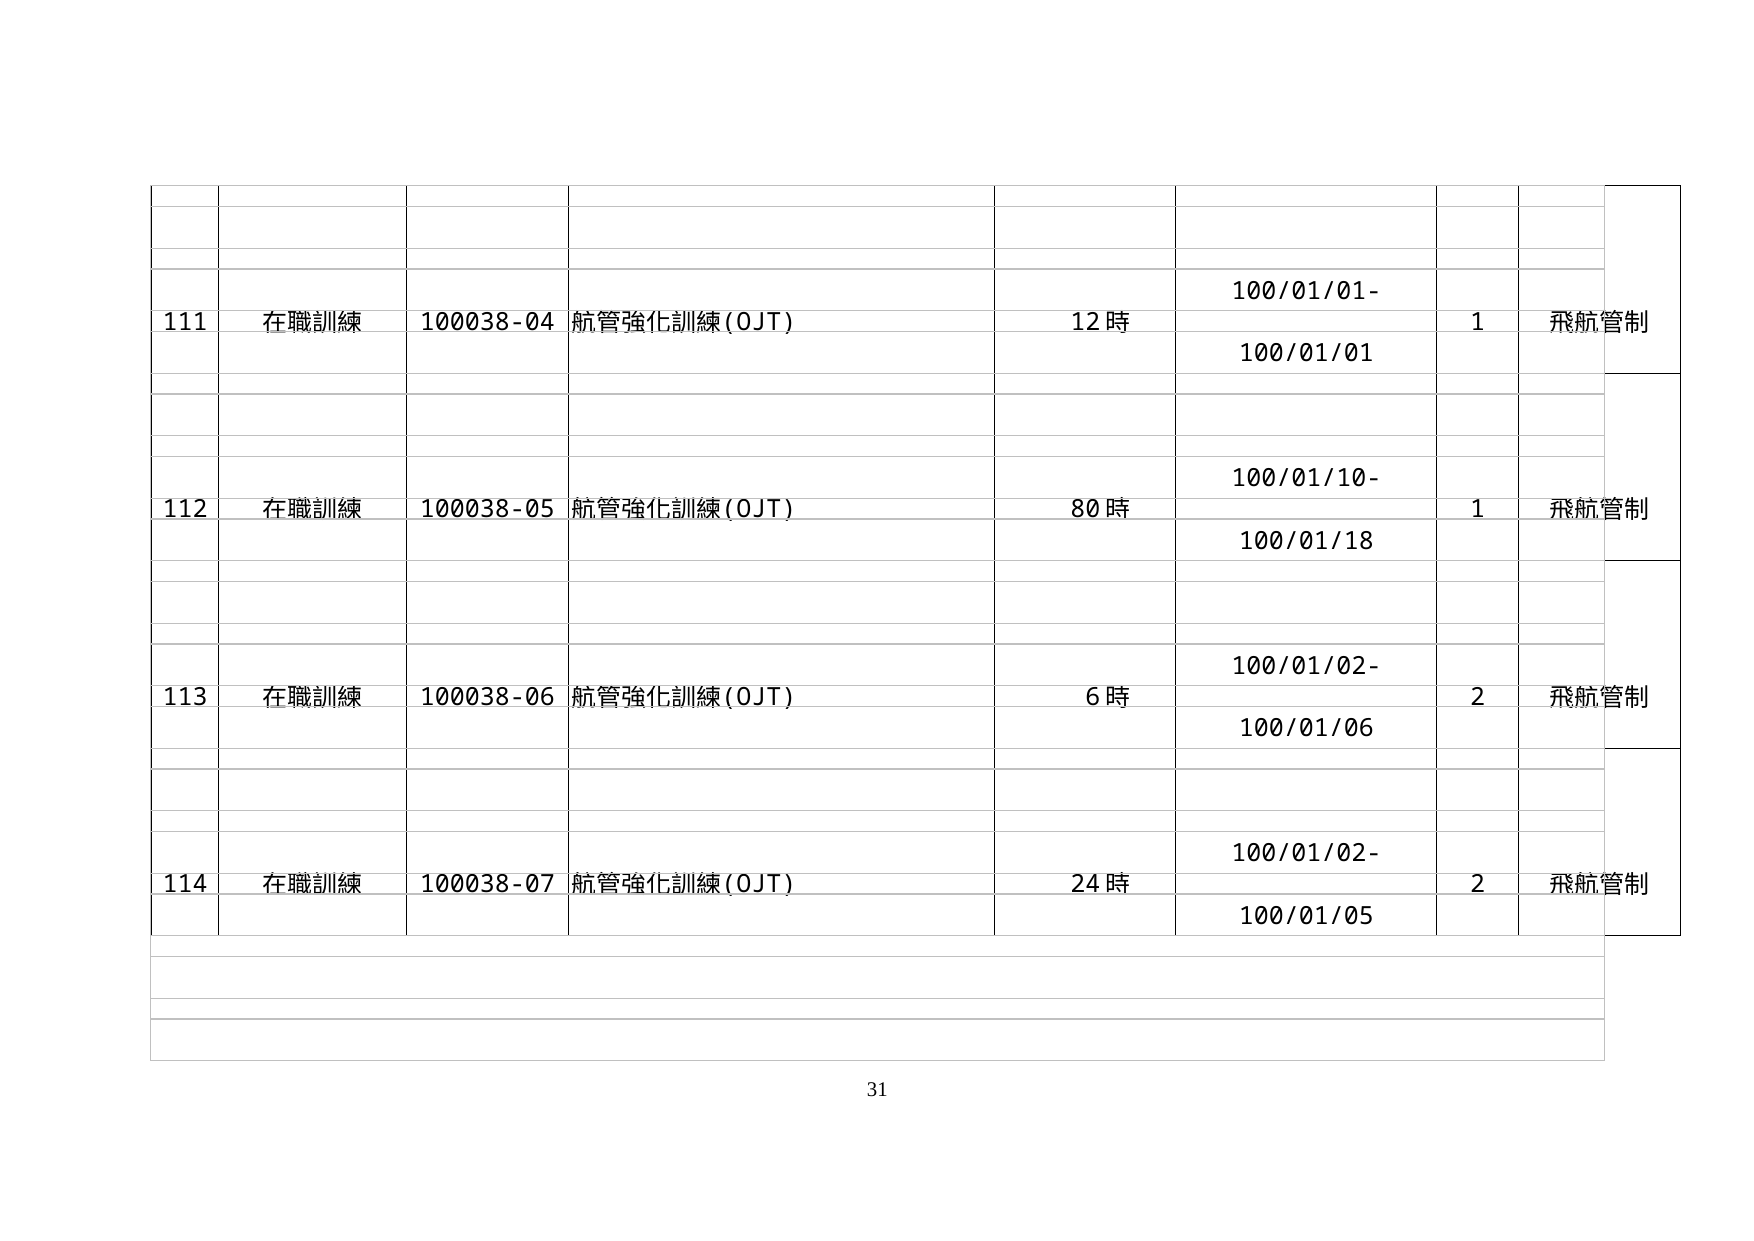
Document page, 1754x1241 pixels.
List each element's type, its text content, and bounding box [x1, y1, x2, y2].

table_cell 飛航管制 [1519, 582, 1604, 623]
table_cell 航管強化訓練(OJT) [660, 874, 683, 893]
table_cell [1437, 249, 1518, 268]
table_cell 飛航管制 [1519, 770, 1604, 810]
table_cell 航管強化訓練(OJT) [578, 686, 628, 706]
table_cell 24時 [995, 749, 1175, 768]
table_cell [1176, 749, 1436, 768]
table_cell [152, 186, 218, 206]
table_cell 飛航管制 [1519, 186, 1604, 206]
table_cell 航管強化訓練(OJT) [569, 249, 994, 268]
table_cell [407, 207, 568, 248]
table_cell 航管強化訓練(OJT) [694, 311, 712, 331]
table_cell 80時 [995, 395, 1175, 435]
table_cell 12時 [995, 270, 1175, 310]
table_cell 24時 [995, 874, 1124, 893]
table_cell [152, 249, 218, 268]
table_cell 在職訓練 [355, 686, 406, 706]
table_cell [1437, 895, 1518, 935]
table_cell 6時 [995, 561, 1175, 581]
table_cell 航管強化訓練(OJT) [714, 686, 994, 706]
table_cell [152, 707, 218, 748]
table_cell 在職訓練 [219, 311, 271, 331]
table_cell 飛航管制 [1519, 686, 1579, 706]
table_cell 在職訓練 [306, 874, 324, 893]
table_cell 航管強化訓練(OJT) [569, 207, 994, 248]
table_cell 飛航管制 [1519, 436, 1604, 456]
table_cell 12時 [995, 311, 1124, 331]
table_cell [1176, 207, 1436, 248]
table_cell 12時 [995, 332, 1175, 373]
table_cell 航管強化訓練(OJT) [569, 270, 994, 310]
table_cell [407, 520, 568, 560]
table_cell 飛航管制 [1605, 561, 1680, 748]
table_cell 飛航管制 [1519, 707, 1604, 748]
table_cell 航管強化訓練(OJT) [788, 874, 994, 893]
table_cell 航管強化訓練(OJT) [569, 832, 994, 873]
table_cell 航管強化訓練(OJT) [660, 686, 683, 706]
table_cell 飛航管制 [1581, 686, 1604, 706]
table_cell 航管強化訓練(OJT) [728, 874, 789, 893]
table_cell 航管強化訓練(OJT) [569, 561, 994, 581]
table_cell 100/01/05 [1176, 895, 1436, 935]
table_cell 飛航管制 [1519, 395, 1604, 435]
table_cell 在職訓練 [219, 686, 271, 706]
table_cell [152, 561, 218, 581]
table_cell [152, 770, 218, 810]
table_cell 飛航管制 [1519, 457, 1604, 498]
table_cell 100038-05 [407, 499, 568, 518]
table_cell [1176, 395, 1436, 435]
table_cell 航管強化訓練(OJT) [714, 311, 994, 331]
table_cell 在職訓練 [306, 311, 324, 331]
table_cell [1176, 249, 1436, 268]
table_cell 航管強化訓練(OJT) [624, 874, 637, 893]
table_cell 2 [1437, 686, 1518, 706]
table_cell 在職訓練 [355, 874, 406, 893]
table_cell 24時 [1123, 874, 1175, 893]
table_cell [1437, 207, 1518, 248]
table_cell [407, 249, 568, 268]
table_cell 在職訓練 [219, 436, 406, 456]
table_cell 100/01/06 [1176, 707, 1436, 748]
table_cell 航管強化訓練(OJT) [569, 770, 994, 810]
table_cell 在職訓練 [355, 311, 406, 331]
table_cell 在職訓練 [219, 249, 406, 268]
table_cell [1437, 770, 1518, 810]
table_cell 113 [152, 686, 218, 706]
table_cell [407, 811, 568, 831]
table_cell 航管強化訓練(OJT) [660, 311, 683, 331]
table_cell 航管強化訓練(OJT) [714, 874, 729, 893]
table_cell [152, 749, 218, 768]
table_cell 在職訓練 [219, 624, 406, 643]
table_cell 航管強化訓練(OJT) [578, 874, 628, 893]
table_cell 飛航管制 [1519, 311, 1579, 331]
table_cell [1437, 645, 1518, 685]
table_cell 航管強化訓練(OJT) [694, 499, 712, 518]
table_cell [152, 457, 218, 498]
table_cell [407, 645, 568, 685]
table_cell 在職訓練 [219, 895, 406, 935]
table_cell 112 [152, 499, 218, 518]
table_cell 在職訓練 [324, 686, 333, 706]
table_cell 在職訓練 [324, 311, 333, 331]
table_cell 在職訓練 [219, 770, 406, 810]
table_cell [1437, 270, 1518, 310]
table_cell [152, 270, 218, 310]
table_cell 航管強化訓練(OJT) [788, 499, 994, 518]
table_cell [1176, 874, 1436, 893]
table_cell 100/01/01- [1176, 270, 1436, 310]
table_cell 12時 [995, 249, 1175, 268]
table_cell 航管強化訓練(OJT) [714, 499, 729, 518]
table_cell 飛航管制 [1605, 186, 1680, 373]
table_cell 在職訓練 [219, 457, 406, 498]
table_cell [152, 395, 218, 435]
table_cell 80時 [995, 457, 1175, 498]
table_cell 航管強化訓練(OJT) [578, 499, 628, 518]
table_cell [407, 395, 568, 435]
table_cell 6時 [995, 707, 1175, 748]
table_cell 在職訓練 [219, 645, 406, 685]
table_cell 24時 [995, 811, 1175, 831]
table_cell 6時 [995, 645, 1175, 685]
table_cell [1176, 374, 1436, 393]
table_cell [152, 624, 218, 643]
table_cell 111 [152, 311, 218, 331]
table_cell 114 [152, 874, 218, 893]
table_cell 飛航管制 [1605, 749, 1680, 935]
table_cell [407, 770, 568, 810]
table_cell [1437, 582, 1518, 623]
table_cell 航管強化訓練(OJT) [569, 707, 994, 748]
table_cell 航管強化訓練(OJT) [624, 686, 637, 706]
table_cell 航管強化訓練(OJT) [569, 582, 994, 623]
table_cell 80時 [995, 499, 1124, 518]
table_cell 航管強化訓練(OJT) [569, 436, 994, 456]
table_cell 航管強化訓練(OJT) [694, 686, 712, 706]
table_cell 飛航管制 [1519, 561, 1604, 581]
table_cell [1176, 436, 1436, 456]
table_cell 100/01/02- [1176, 832, 1436, 873]
table_cell 飛航管制 [1581, 874, 1604, 893]
table_cell 100/01/10- [1176, 457, 1436, 498]
table_cell 航管強化訓練(OJT) [638, 874, 653, 893]
table_cell 2 [1437, 874, 1518, 893]
table_cell [1437, 457, 1518, 498]
table_cell [1176, 811, 1436, 831]
table_cell 在職訓練 [324, 499, 333, 518]
table_cell [1437, 520, 1518, 560]
table_cell 航管強化訓練(OJT) [624, 499, 637, 518]
table_cell 航管強化訓練(OJT) [569, 395, 994, 435]
table_cell 在職訓練 [335, 874, 353, 893]
table_cell [1437, 395, 1518, 435]
table_cell [407, 332, 568, 373]
table_cell 航管強化訓練(OJT) [569, 645, 994, 685]
table_cell 在職訓練 [269, 874, 293, 893]
table_cell 在職訓練 [219, 395, 406, 435]
table_cell 飛航管制 [1519, 811, 1604, 831]
table_cell [1437, 811, 1518, 831]
table_cell 飛航管制 [1519, 499, 1579, 518]
table_cell [152, 832, 218, 873]
table_cell 在職訓練 [219, 749, 406, 768]
table_cell 80時 [995, 374, 1175, 393]
table_cell 在職訓練 [269, 311, 293, 331]
table_cell [152, 207, 218, 248]
table_cell [407, 707, 568, 748]
table_cell 飛航管制 [1519, 874, 1579, 893]
table_cell 在職訓練 [269, 686, 293, 706]
table_cell 航管強化訓練(OJT) [569, 457, 994, 498]
table_cell [407, 832, 568, 873]
table_cell 在職訓練 [219, 270, 406, 310]
table_cell 飛航管制 [1519, 749, 1604, 768]
table_cell [1176, 186, 1436, 206]
table_cell 24時 [995, 895, 1175, 935]
table_cell 航管強化訓練(OJT) [634, 311, 653, 331]
table_cell 6時 [995, 686, 1124, 706]
table_cell [1437, 374, 1518, 393]
table_cell [407, 457, 568, 498]
table_cell [1176, 499, 1436, 518]
table_cell [152, 374, 218, 393]
table_cell 在職訓練 [219, 707, 406, 748]
table_cell 100038-06 [407, 686, 568, 706]
table_cell [1437, 832, 1518, 873]
table_cell 飛航管制 [1519, 624, 1604, 643]
table_cell 100/01/02- [1176, 645, 1436, 685]
table_cell 飛航管制 [1519, 832, 1604, 873]
table_cell 航管強化訓練(OJT) [624, 311, 637, 331]
table_cell 1 [1437, 311, 1518, 331]
table_cell 在職訓練 [335, 499, 353, 518]
table_cell 在職訓練 [306, 499, 324, 518]
table_cell [1176, 624, 1436, 643]
table_cell 在職訓練 [219, 374, 406, 393]
table_cell 航管強化訓練(OJT) [569, 332, 994, 373]
table_cell [407, 186, 568, 206]
table_cell 在職訓練 [219, 874, 271, 893]
table_cell [407, 582, 568, 623]
table_cell 6時 [995, 582, 1175, 623]
table_cell 飛航管制 [1519, 645, 1604, 685]
table_cell [407, 561, 568, 581]
table_cell 飛航管制 [1605, 374, 1680, 560]
table_cell [1437, 749, 1518, 768]
table_cell 飛航管制 [1519, 249, 1604, 268]
table_cell 航管強化訓練(OJT) [569, 374, 994, 393]
table_cell 航管強化訓練(OJT) [569, 811, 994, 831]
table_cell 12時 [995, 186, 1175, 206]
table_cell 80時 [1123, 499, 1175, 518]
table_cell 6時 [1123, 686, 1175, 706]
table_cell [407, 436, 568, 456]
table_cell 1 [1437, 499, 1518, 518]
table_cell 100038-07 [407, 874, 568, 893]
table_cell 航管強化訓練(OJT) [569, 520, 994, 560]
table_cell 在職訓練 [355, 499, 406, 518]
table_cell [1437, 624, 1518, 643]
table_cell 飛航管制 [1519, 895, 1604, 935]
table_cell [1176, 561, 1436, 581]
table_cell 在職訓練 [324, 874, 333, 893]
table_cell 在職訓練 [219, 520, 406, 560]
table_cell [152, 436, 218, 456]
table_cell [407, 624, 568, 643]
table_cell 航管強化訓練(OJT) [569, 895, 994, 935]
table_cell 6時 [995, 624, 1175, 643]
table_cell 航管強化訓練(OJT) [660, 499, 683, 518]
table_cell [152, 895, 218, 935]
table_cell [1437, 436, 1518, 456]
table_cell [407, 749, 568, 768]
table_cell [1176, 311, 1436, 331]
table_cell 航管強化訓練(OJT) [578, 311, 628, 331]
table_cell 在職訓練 [335, 311, 353, 331]
table_cell [1176, 582, 1436, 623]
table_cell 航管強化訓練(OJT) [569, 749, 994, 768]
table_cell [407, 895, 568, 935]
table_cell 在職訓練 [219, 832, 406, 873]
table_cell [1437, 707, 1518, 748]
table_cell [152, 645, 218, 685]
table_cell 在職訓練 [219, 332, 406, 373]
table_cell 在職訓練 [219, 582, 406, 623]
table_cell [407, 374, 568, 393]
table_cell 航管強化訓練(OJT) [694, 874, 712, 893]
table_cell 80時 [995, 520, 1175, 560]
table_cell 80時 [1090, 505, 1096, 515]
table_cell 12時 [1123, 311, 1175, 331]
table_cell [1176, 686, 1436, 706]
table_cell 100/01/01 [1176, 332, 1436, 373]
table_cell 飛航管制 [1581, 499, 1604, 518]
table_cell 24時 [995, 832, 1175, 873]
table_cell [1176, 770, 1436, 810]
table_cell 12時 [995, 207, 1175, 248]
table_cell [1437, 186, 1518, 206]
table_cell 飛航管制 [1519, 332, 1604, 373]
table_cell 航管強化訓練(OJT) [569, 186, 994, 206]
table_cell 飛航管制 [1519, 207, 1604, 248]
table_cell [152, 582, 218, 623]
table_cell 飛航管制 [1519, 374, 1604, 393]
table_cell 飛航管制 [1519, 520, 1604, 560]
table_cell 80時 [995, 436, 1175, 456]
table_cell 航管強化訓練(OJT) [569, 624, 994, 643]
table_cell 在職訓練 [269, 499, 293, 518]
table_cell 24時 [995, 770, 1175, 810]
table_cell 航管強化訓練(OJT) [728, 499, 789, 518]
table_cell 在職訓練 [219, 207, 406, 248]
table_cell 100038-04 [407, 311, 568, 331]
table_cell 在職訓練 [335, 686, 353, 706]
table_cell [1437, 561, 1518, 581]
table_cell 在職訓練 [219, 811, 406, 831]
table_cell [152, 520, 218, 560]
table_cell 在職訓練 [306, 686, 324, 706]
table_cell [152, 332, 218, 373]
table_cell 飛航管制 [1581, 311, 1604, 331]
table_cell [152, 811, 218, 831]
table_cell [407, 270, 568, 310]
table_cell 航管強化訓練(OJT) [638, 499, 653, 518]
table_cell 100/01/18 [1176, 520, 1436, 560]
table_cell 飛航管制 [1519, 270, 1604, 310]
table_cell 在職訓練 [219, 186, 406, 206]
table_cell 在職訓練 [219, 499, 271, 518]
table_cell [1437, 332, 1518, 373]
table_cell 在職訓練 [219, 561, 406, 581]
table_cell 航管強化訓練(OJT) [634, 686, 653, 706]
